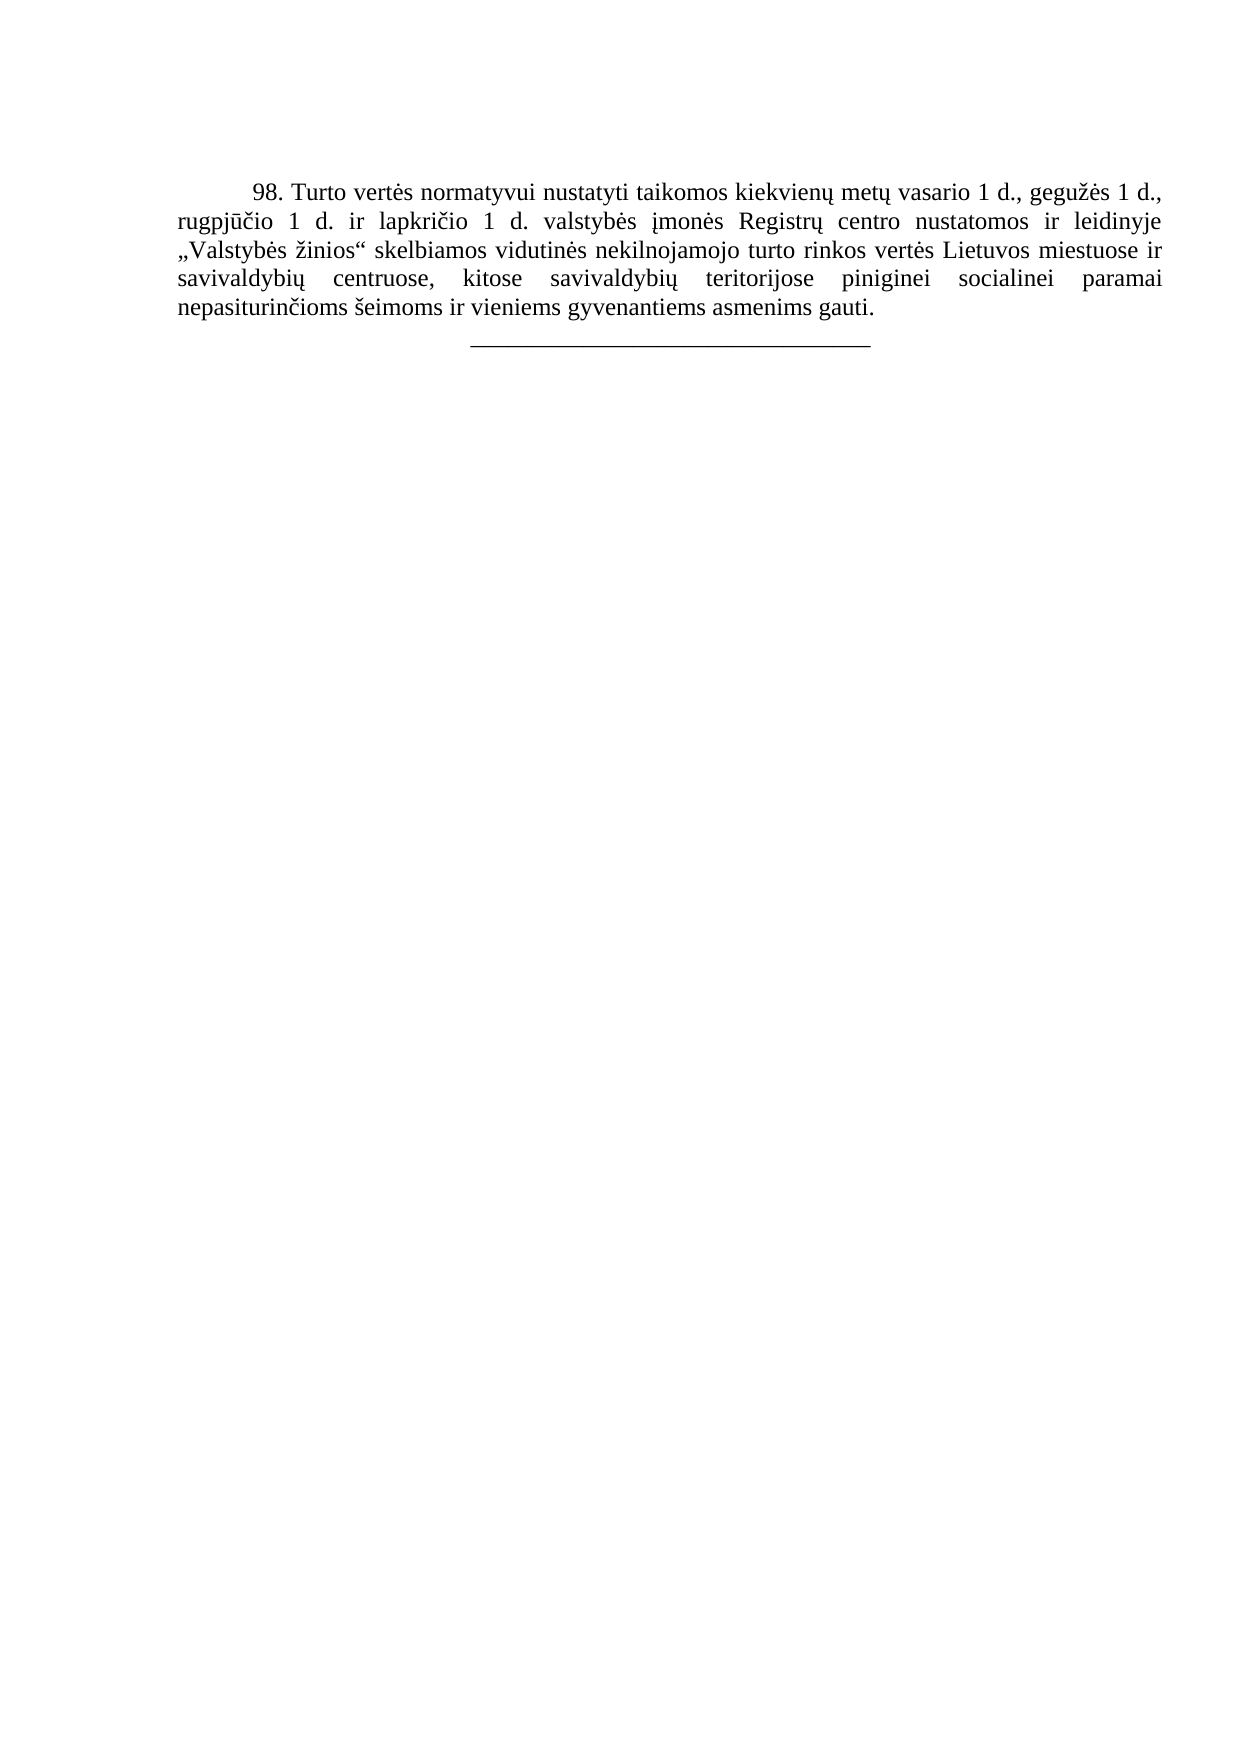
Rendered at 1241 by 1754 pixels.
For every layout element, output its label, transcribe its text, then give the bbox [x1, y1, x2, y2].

text 98. Turto vertės normatyvui nustatyti taikomos kiekvienų metų vasario 1 d., gegužės 1 d., rugpjūčio 1 d. ir lapkričio 1 d. valstybės įmonės Registrų centro nustatomos ir leidinyje „Valstybės žinios“ skelbiamos vidutinės nekilnojamojo turto rinkos vertės Lietuvos miestuose ir savivaldybių centruose, kitose savivaldybių teritorijose piniginei socialinei paramai nepasiturinčioms šeimoms ir vieniems gyvenantiems asmenims gauti. [177, 177, 1163, 321]
text ________________________________ [177, 321, 1163, 350]
